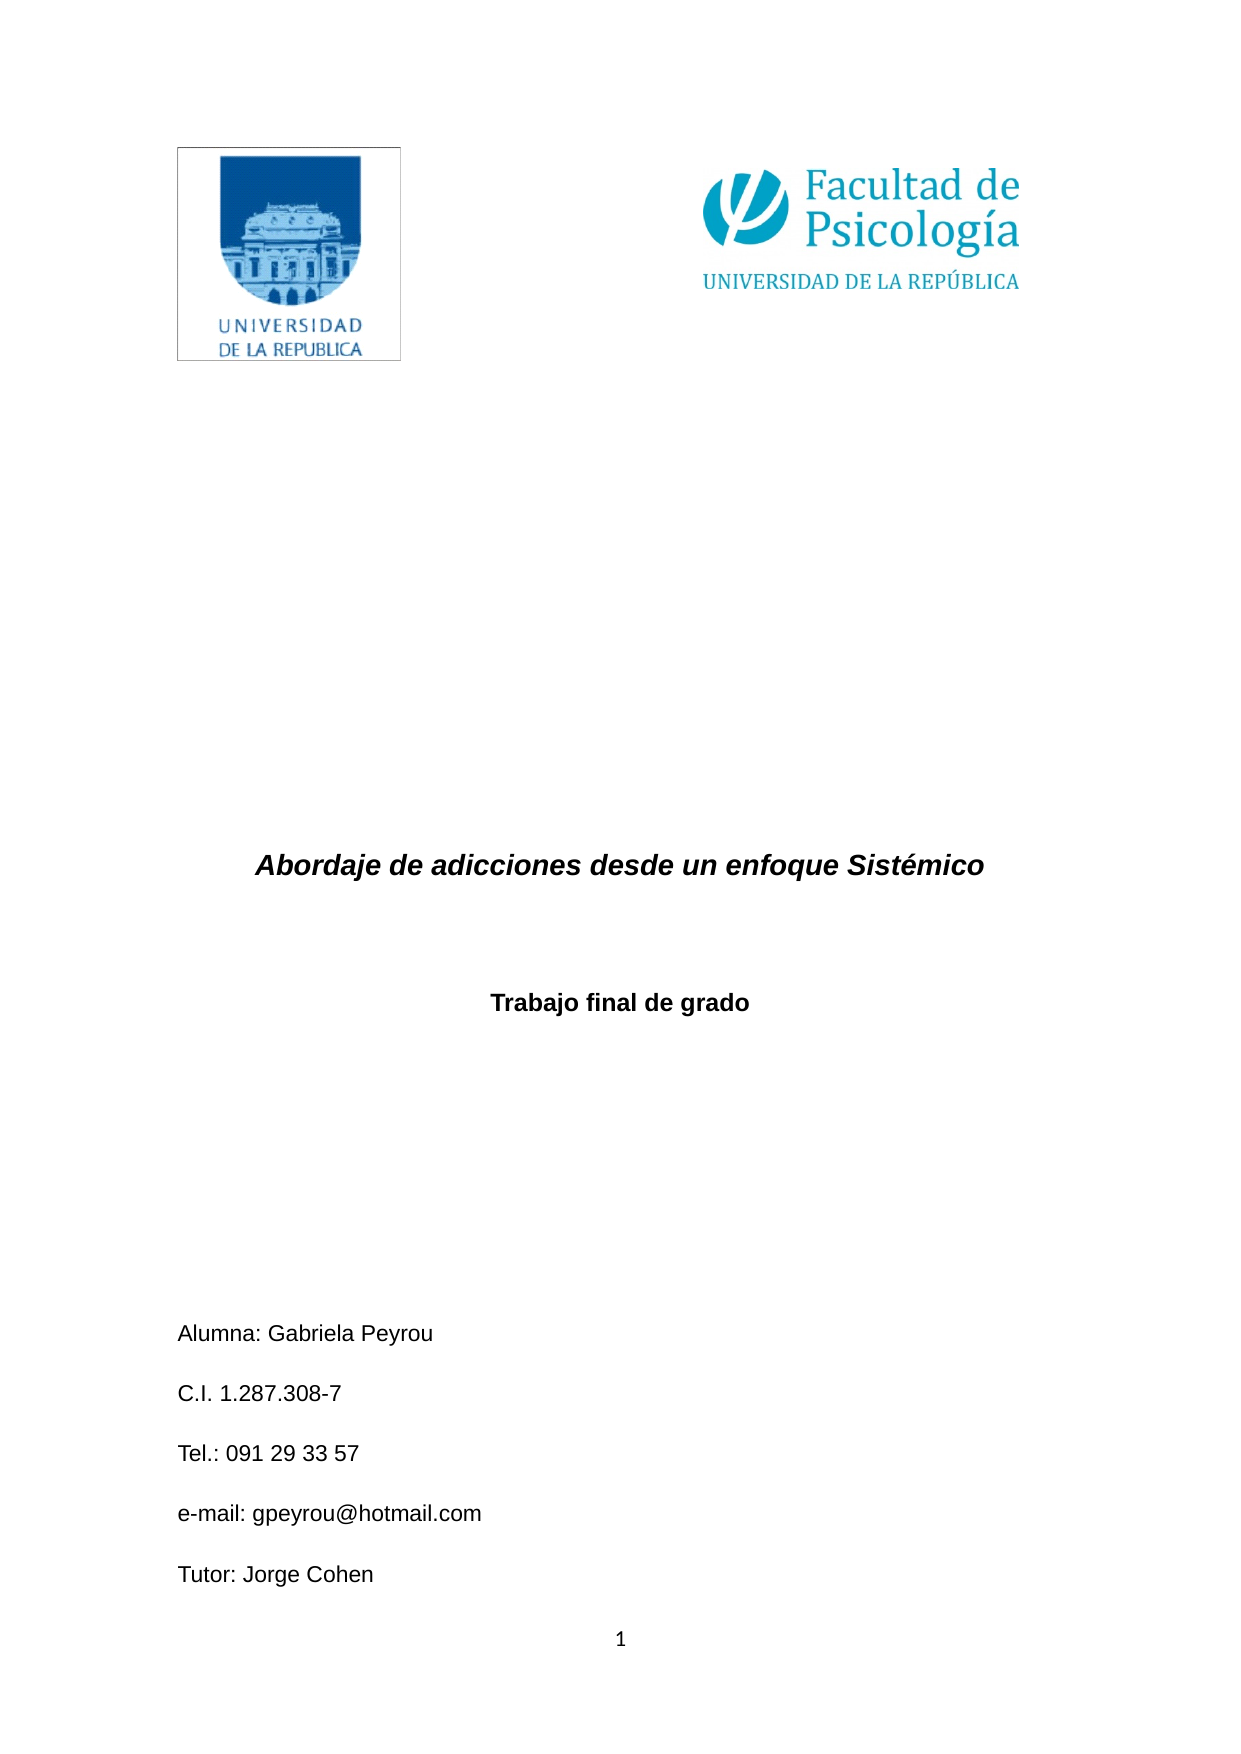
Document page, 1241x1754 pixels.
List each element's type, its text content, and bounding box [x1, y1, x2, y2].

text C.I. 1.287.308-7 [177, 1380, 1063, 1406]
text Abordaje de adicciones desde un enfoque Sistémico [177, 848, 1063, 882]
picture [703, 168, 1019, 289]
picture [177, 147, 401, 361]
text Tutor: Jorge Cohen [177, 1561, 1063, 1587]
text Tel.: 091 29 33 57 [177, 1440, 1063, 1466]
text Trabajo final de grado [177, 988, 1063, 1017]
text e-mail: gpeyrou@hotmail.com [177, 1500, 1063, 1527]
text Alumna: Gabriela Peyrou [177, 1319, 1063, 1346]
